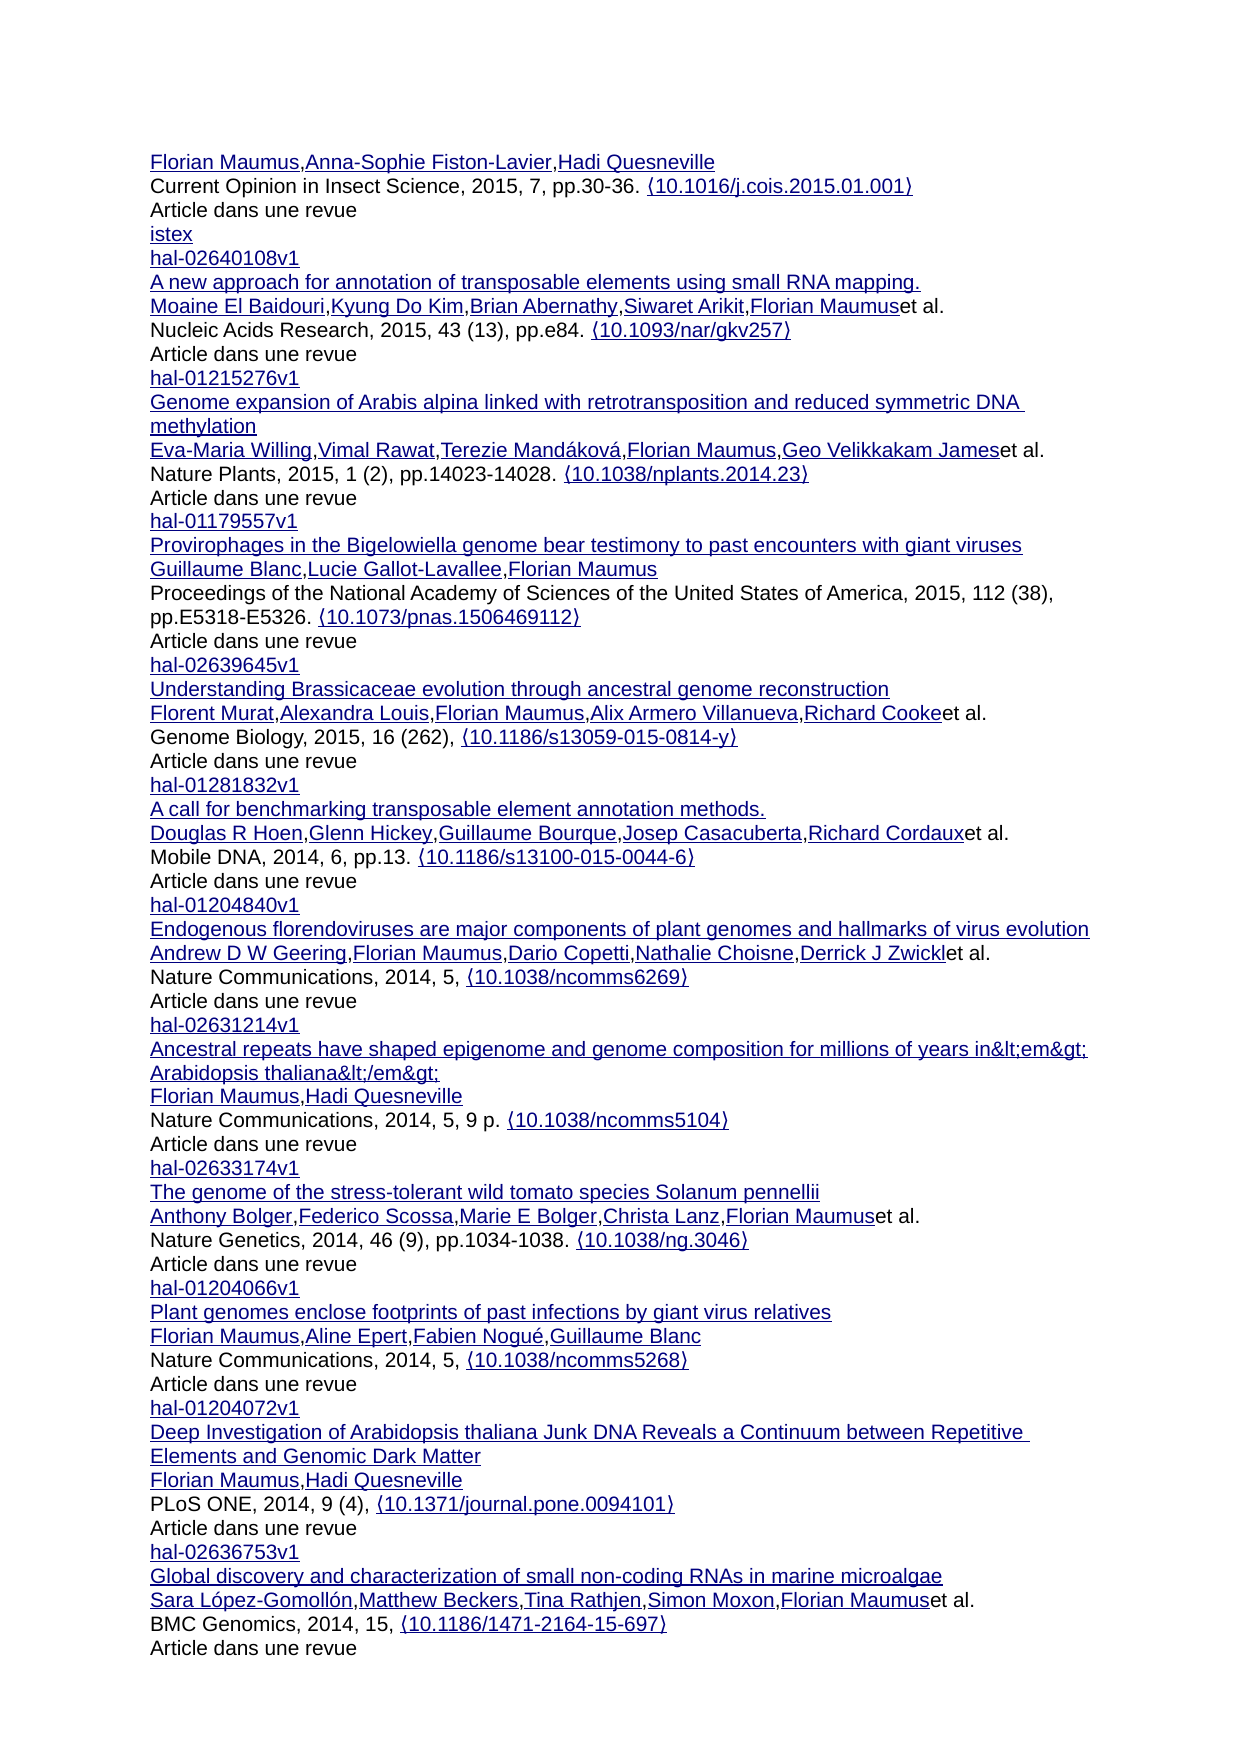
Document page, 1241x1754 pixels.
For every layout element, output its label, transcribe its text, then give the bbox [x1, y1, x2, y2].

table_cell Florian Maumus,Anna-Sophie Fiston-Lavier,Hadi Quesneville Current Opinion in Insect Science, 2015, 7, pp.30-36. ⟨10.1016/j.cois.2015.01.001⟩ Article dans une revue istex hal-02640108v1 [150, 150, 1090, 270]
table_cell Understanding Brassicaceae evolution through ancestral genome reconstruction Florent Murat,Alexandra Louis,Florian Maumus,Alix Armero Villanueva,Richard Cookeet al. Genome Biology, 2015, 16 (262), ⟨10.1186/s13059-015-0814-y⟩ Article dans une revue hal-01281832v1 [150, 677, 1090, 797]
table_cell A new approach for annotation of transposable elements using small RNA mapping. Moaine El Baidouri,Kyung Do Kim,Brian Abernathy,Siwaret Arikit,Florian Maumuset al. Nucleic Acids Research, 2015, 43 (13), pp.e84. ⟨10.1093/nar/gkv257⟩ Article dans une revue hal-01215276v1 [150, 270, 1090, 389]
table_cell Global discovery and characterization of small non-coding RNAs in marine microalgae Sara López-Gomollón,Matthew Beckers,Tina Rathjen,Simon Moxon,Florian Maumuset al. BMC Genomics, 2014, 15, ⟨10.1186/1471-2164-15-697⟩ Article dans une revue [150, 1564, 1090, 1659]
table_cell The genome of the stress-tolerant wild tomato species Solanum pennellii Anthony Bolger,Federico Scossa,Marie E Bolger,Christa Lanz,Florian Maumuset al. Nature Genetics, 2014, 46 (9), pp.1034-1038. ⟨10.1038/ng.3046⟩ Article dans une revue hal-01204066v1 [150, 1180, 1090, 1300]
table_cell Andrew D W Geering,Florian Maumus,Dario Copetti,Nathalie Choisne,Derrick J Zwicklet al. Nature Communications, 2014, 5, ⟨10.1038/ncomms6269⟩ Article dans une revue hal-02631214v1 [150, 939, 1090, 1036]
table_cell Deep Investigation of Arabidopsis thaliana Junk DNA Reveals a Continuum between Repetitive Elements and Genomic Dark Matter Florian Maumus,Hadi Quesneville PLoS ONE, 2014, 9 (4), ⟨10.1371/journal.pone.0094101⟩ Article dans une revue hal-02636753v1 [150, 1420, 1090, 1563]
table_cell Genome expansion of Arabis alpina linked with retrotransposition and reduced symmetric DNA methylation Eva-Maria Willing,Vimal Rawat,Terezie Mandáková,Florian Maumus,Geo Velikkakam Jameset al. Nature Plants, 2015, 1 (2), pp.14023-14028. ⟨10.1038/nplants.2014.23⟩ Article dans une revue hal-01179557v1 [150, 390, 1090, 533]
table_cell A call for benchmarking transposable element annotation methods. Douglas R Hoen,Glenn Hickey,Guillaume Bourque,Josep Casacuberta,Richard Cordauxet al. Mobile DNA, 2014, 6, pp.13. ⟨10.1186/s13100-015-0044-6⟩ Article dans une revue hal-01204840v1 [150, 797, 1090, 917]
table_cell Endogenous florendoviruses are major components of plant genomes and hallmarks of virus evolution [150, 917, 1090, 938]
table_cell Ancestral repeats have shaped epigenome and genome composition for millions of years in&lt;em&gt; Arabidopsis thaliana&lt;/em&gt; Florian Maumus,Hadi Quesneville Nature Communications, 2014, 5, 9 p. ⟨10.1038/ncomms5104⟩ Article dans une revue hal-02633174v1 [150, 1036, 1090, 1180]
table_cell Plant genomes enclose footprints of past infections by giant virus relatives Florian Maumus,Aline Epert,Fabien Nogué,Guillaume Blanc Nature Communications, 2014, 5, ⟨10.1038/ncomms5268⟩ Article dans une revue hal-01204072v1 [150, 1300, 1090, 1420]
table_cell Provirophages in the Bigelowiella genome bear testimony to past encounters with giant viruses Guillaume Blanc,Lucie Gallot-Lavallee,Florian Maumus Proceedings of the National Academy of Sciences of the United States of America, 2015, 112 (38), pp.E5318-E5326. ⟨10.1073/pnas.1506469112⟩ Article dans une revue hal-02639645v1 [150, 533, 1090, 677]
